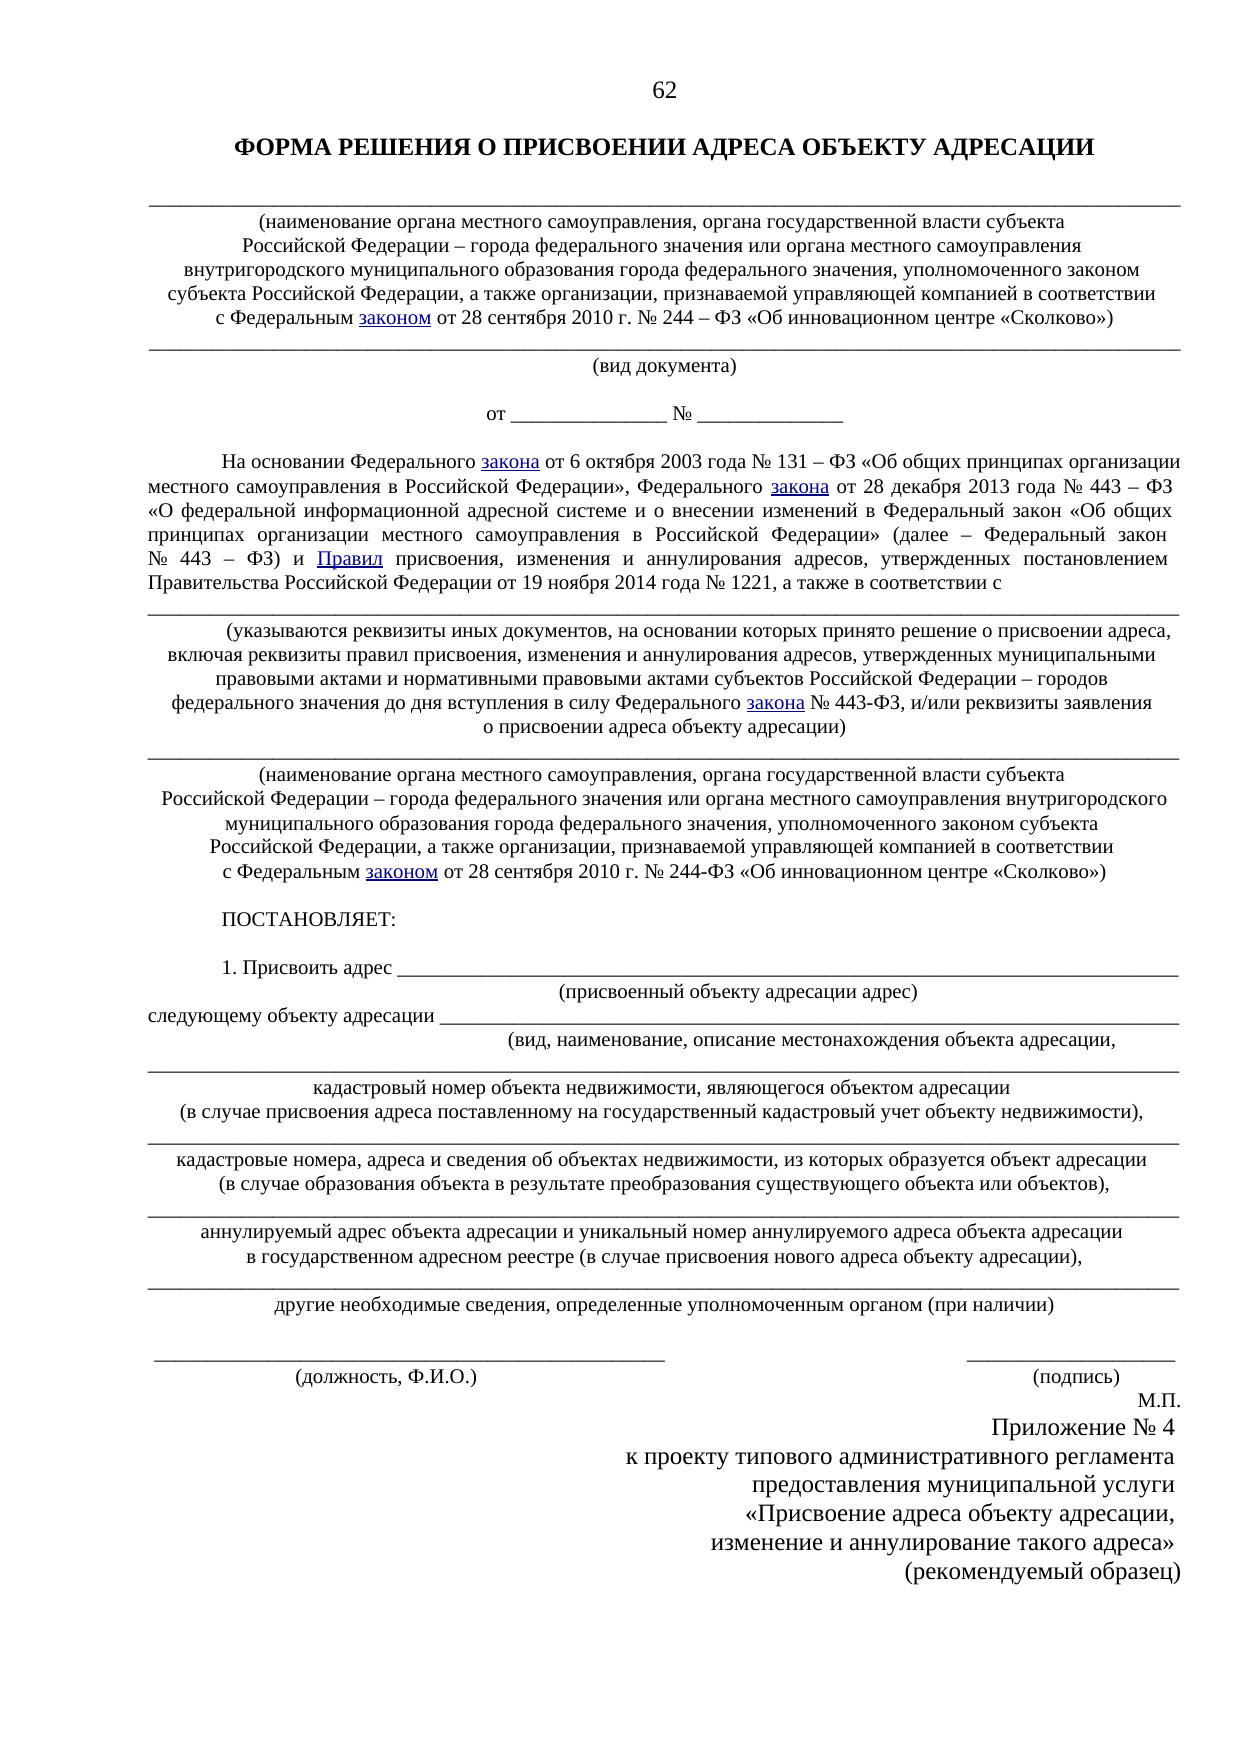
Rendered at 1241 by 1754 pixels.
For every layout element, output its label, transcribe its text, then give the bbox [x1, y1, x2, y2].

text кадастровые номера, адреса и сведения об объектах недвижимости, из которых образуется объект адресации (в случае образования объекта в результате преобразования существующего объекта или объектов), [148, 1147, 1181, 1195]
text ___________________________________________________________________________________________________ [148, 185, 1181, 209]
text (должность, Ф.И.О.) (подпись) [221, 1364, 1181, 1388]
text М.П. [148, 1388, 1181, 1412]
text от _______________ № ______________ [148, 401, 1181, 425]
text (указываются реквизиты иных документов, на основании которых принято решение о присвоении адреса, включая реквизиты правил присвоения, изменения и аннулирования адресов, утвержденных муниципальными правовыми актами и нормативными правовыми актами субъектов Российской Федерации – городов федерального значения до дня вступления в силу Федерального закона № 443-ФЗ, и/или реквизиты заявления о присвоении адреса объекту адресации) [148, 618, 1181, 738]
text ___________________________________________________________________________________________________ [148, 1268, 1181, 1292]
text другие необходимые сведения, определенные уполномоченным органом (при наличии) [148, 1292, 1181, 1316]
text _________________________________________________ ____________________ [148, 1340, 1181, 1364]
text На основании Федерального закона от 6 октября 2003 года № 131 – ФЗ «Об общих принципах организации местного самоуправления в Российской Федерации», Федерального закона от 28 декабря 2013 года № 443 – ФЗ «О федеральной информационной адресной системе и о внесении изменений в Федеральный закон «Об общих принципах организации местного самоуправления в Российской Федерации» (далее – Федеральный закон № 443 – ФЗ) и Правил присвоения, изменения и аннулирования адресов, утвержденных постановлением Правительства Российской Федерации от 19 ноября 2014 года № 1221, а также в соответствии с [148, 449, 1181, 594]
text (наименование органа местного самоуправления, органа государственной власти субъекта Российской Федерации – города федерального значения или органа местного самоуправления внутригородского муниципального образования города федерального значения, уполномоченного законом субъекта Российской Федерации, а также организации, признаваемой управляющей компанией в соответствии с Федеральным законом от 28 сентября 2010 г. № 244-ФЗ «Об инновационном центре «Сколково») [148, 762, 1181, 883]
text Приложение № 4 к проекту типового административного регламента предоставления муниципальной услуги «Присвоение адреса объекту адресации, изменение и аннулирование такого адреса» (рекомендуемый образец) [148, 1412, 1181, 1584]
text кадастровый номер объекта недвижимости, являющегося объектом адресации (в случае присвоения адреса поставленному на государственный кадастровый учет объекту недвижимости), [148, 1075, 1181, 1123]
text (присвоенный объекту адресации адрес) [221, 979, 1181, 1003]
text ___________________________________________________________________________________________________ [148, 1195, 1181, 1219]
text следующему объекту адресации _______________________________________________________________________ [148, 1003, 1181, 1027]
text ПОСТАНОВЛЯЕТ: [148, 907, 1181, 931]
text ___________________________________________________________________________________________________ [148, 1123, 1181, 1147]
subtitle ФОРМА РЕШЕНИЯ О ПРИСВОЕНИИ АДРЕСА ОБЪЕКТУ АДРЕСАЦИИ [148, 132, 1181, 161]
text (вид, наименование, описание местонахождения объекта адресации, [369, 1027, 1181, 1051]
text ___________________________________________________________________________________________________ [148, 1051, 1181, 1075]
text ___________________________________________________________________________________________________ [148, 738, 1181, 762]
text аннулируемый адрес объекта адресации и уникальный номер аннулируемого адреса объекта адресации в государственном адресном реестре (в случае присвоения нового адреса объекту адресации), [148, 1219, 1181, 1268]
text ___________________________________________________________________________________________________ [148, 594, 1181, 618]
text (наименование органа местного самоуправления, органа государственной власти субъекта Российской Федерации – города федерального значения или органа местного самоуправления внутригородского муниципального образования города федерального значения, уполномоченного законом субъекта Российской Федерации, а также организации, признаваемой управляющей компанией в соответствии с Федеральным законом от 28 сентября 2010 г. № 244 – ФЗ «Об инновационном центре «Сколково») ___________________________________________________________________________________________________ [148, 209, 1181, 353]
text 1. Присвоить адрес ___________________________________________________________________________ [148, 955, 1181, 979]
text (вид документа) [148, 353, 1181, 377]
